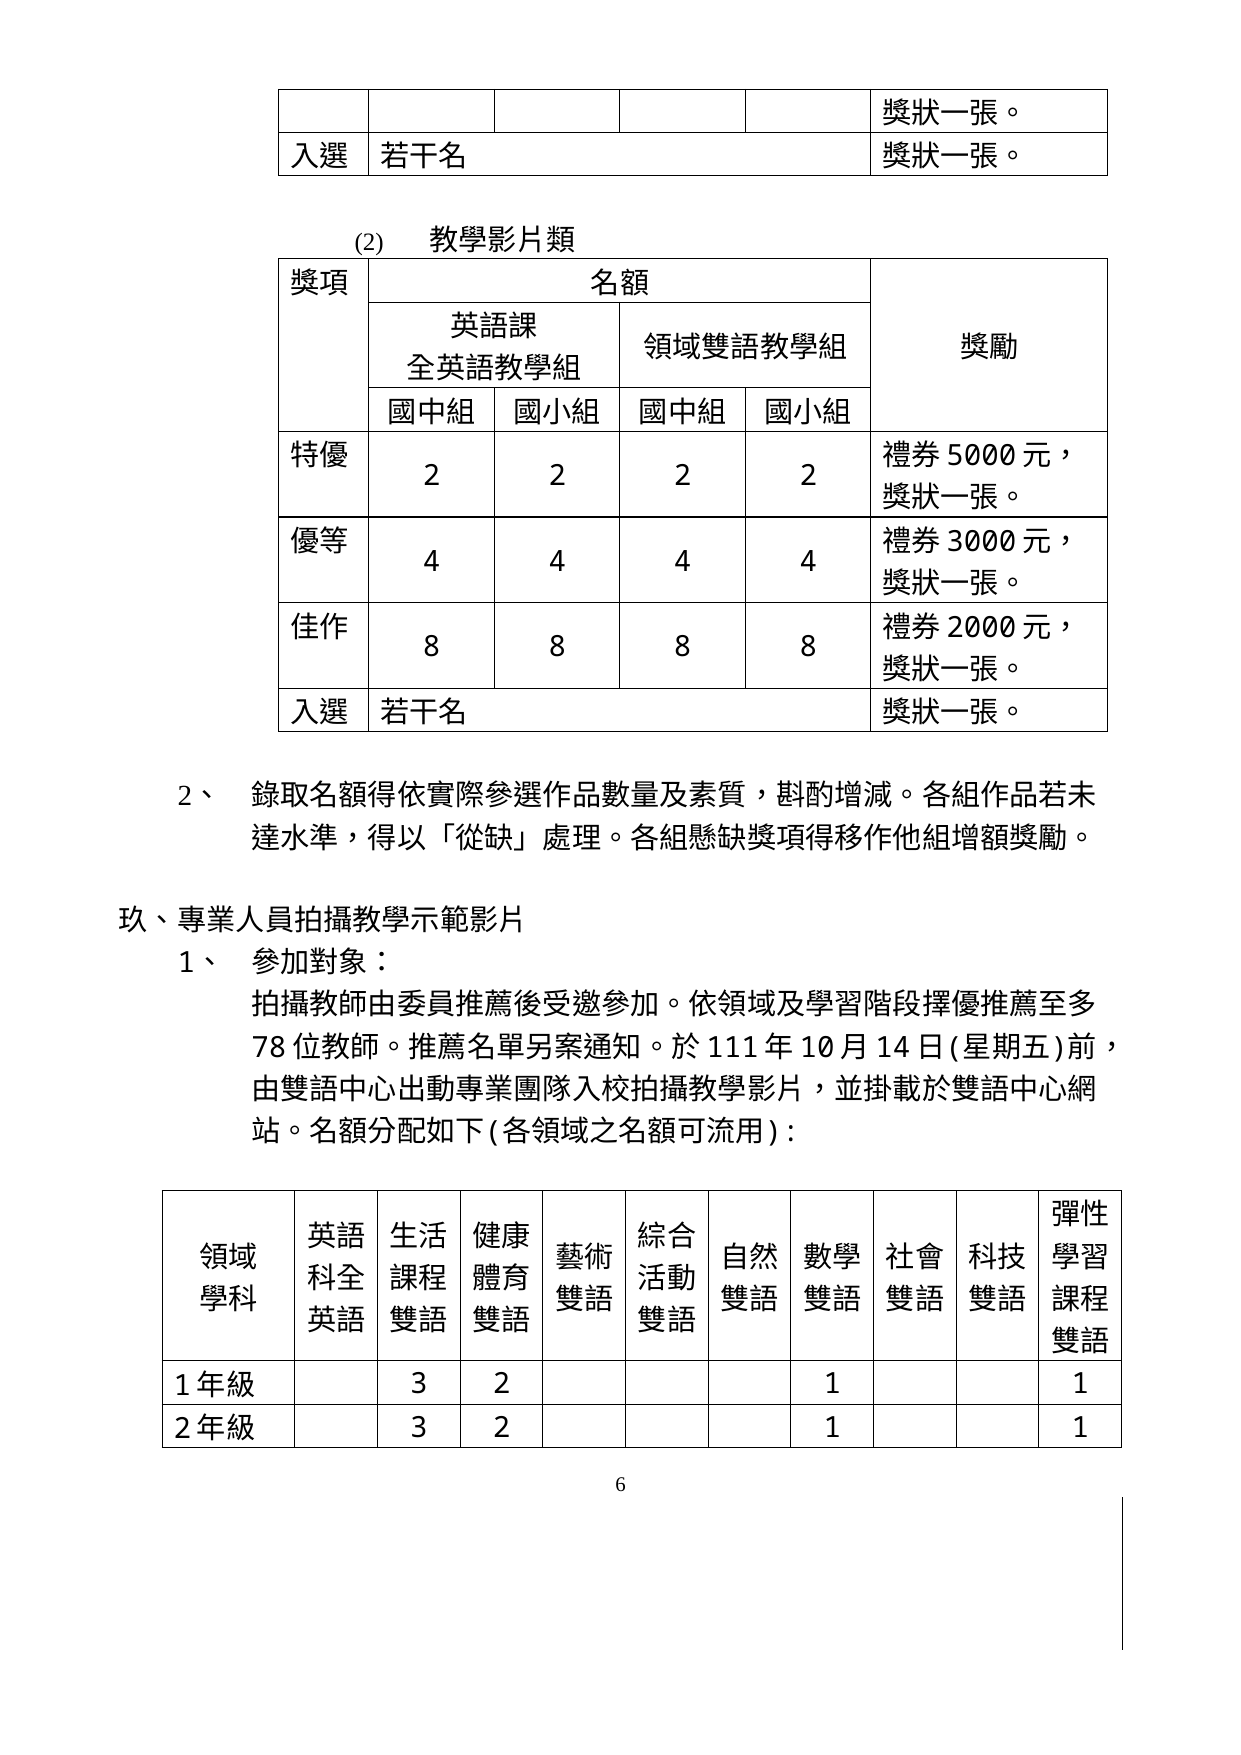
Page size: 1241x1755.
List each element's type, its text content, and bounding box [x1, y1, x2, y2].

table_cell 國小組 [495, 388, 619, 431]
list 專業人員拍攝教學示範影片 [118, 896, 1122, 938]
table_header 藝術 雙語 [543, 1191, 625, 1360]
table_cell [626, 1361, 708, 1403]
table_cell [295, 1405, 377, 1447]
table_cell 2 [461, 1405, 542, 1447]
table_header 數學雙語 [791, 1191, 873, 1360]
table_header 社會雙語 [874, 1191, 956, 1360]
table_cell 2 [369, 432, 494, 516]
table_cell 2 [746, 432, 870, 516]
table_cell 4 [495, 518, 619, 602]
table_cell 禮券5000元，獎狀一張。 [871, 432, 1107, 516]
table_cell 優等 [279, 518, 368, 602]
table_cell 4 [369, 518, 494, 602]
table_cell 1 [791, 1361, 873, 1403]
table_cell 入選 [279, 133, 368, 175]
table_header 綜合 活動 雙語 [626, 1191, 708, 1360]
table_cell 佳作 [279, 603, 368, 688]
table_cell 英語課 全英語教學組 [369, 303, 619, 387]
table_cell [746, 90, 870, 132]
list 參加對象： [177, 938, 1122, 981]
table_cell [709, 1405, 790, 1447]
table_cell 獎狀一張。 [871, 90, 1107, 132]
table_header 自然 雙語 [709, 1191, 790, 1360]
table_cell [709, 1361, 790, 1403]
table_cell [543, 1405, 625, 1447]
table_cell [874, 1405, 956, 1447]
table_cell 2 [620, 432, 745, 516]
table_cell 特優 [279, 432, 368, 516]
table_cell 若干名 [369, 133, 870, 175]
table_cell [874, 1361, 956, 1403]
table_cell [626, 1405, 708, 1447]
table_cell 4 [746, 518, 870, 602]
table_cell [543, 1361, 625, 1403]
table_cell 入選 [279, 689, 368, 731]
table_cell 1 [791, 1405, 873, 1447]
list 錄取名額得依實際參選作品數量及素質，斟酌增減。各組作品若未達水準，得以「從缺」處理。各組懸缺獎項得移作他組增額獎勵。 [177, 772, 1122, 856]
table_header 領域 學科 [163, 1191, 294, 1360]
table_cell 1 [1039, 1361, 1121, 1403]
table_header 獎勵 [871, 259, 1107, 431]
table_header 獎項 [279, 259, 368, 431]
table_cell [957, 1361, 1038, 1403]
table_header 科技雙語 [957, 1191, 1038, 1360]
table_cell [279, 90, 368, 132]
table_cell [957, 1405, 1038, 1447]
table_cell 8 [746, 603, 870, 688]
table_cell [495, 90, 619, 132]
table_cell 8 [495, 603, 619, 688]
table_cell 2 [461, 1361, 542, 1403]
table_cell 國小組 [746, 388, 870, 431]
table_cell 8 [620, 603, 745, 688]
table_cell 3 [378, 1361, 460, 1403]
table_cell 8 [369, 603, 494, 688]
table_cell 獎狀一張。 [871, 689, 1107, 731]
table_cell 1 [1039, 1405, 1121, 1447]
table_cell 4 [620, 518, 745, 602]
list 教學影片類 [354, 216, 1122, 258]
table_cell [620, 90, 745, 132]
table_cell 3 [378, 1405, 460, 1447]
table_cell 領域雙語教學組 [620, 303, 870, 387]
table_cell 禮券3000元，獎狀一張。 [871, 518, 1107, 602]
table_header 健康 體育 雙語 [461, 1191, 542, 1360]
table_header 彈性學習課程 雙語 [1039, 1191, 1121, 1360]
table_cell 獎狀一張。 [871, 133, 1107, 175]
table_cell 2年級 [163, 1405, 294, 1447]
text 拍攝教師由委員推薦後受邀參加。依領域及學習階段擇優推薦至多78位教師。推薦名單另案通知。於111年10月14日(星期五)前，由雙語中心出動專業團隊入校拍攝教學影片，並掛載於雙語中心網站。名額分配如下(各領域之名額可流用): [251, 981, 1122, 1150]
table_header 英語科全英語 [295, 1191, 377, 1360]
table_cell 若干名 [369, 689, 870, 731]
table_cell 禮券2000元，獎狀一張。 [871, 603, 1107, 688]
table_cell 國中組 [369, 388, 494, 431]
table_cell 2 [495, 432, 619, 516]
table_header 生活課程 雙語 [378, 1191, 460, 1360]
table_cell 國中組 [620, 388, 745, 431]
table_cell [369, 90, 494, 132]
table_header 名額 [369, 259, 870, 302]
table_cell [295, 1361, 377, 1403]
table_cell 1年級 [163, 1361, 294, 1403]
